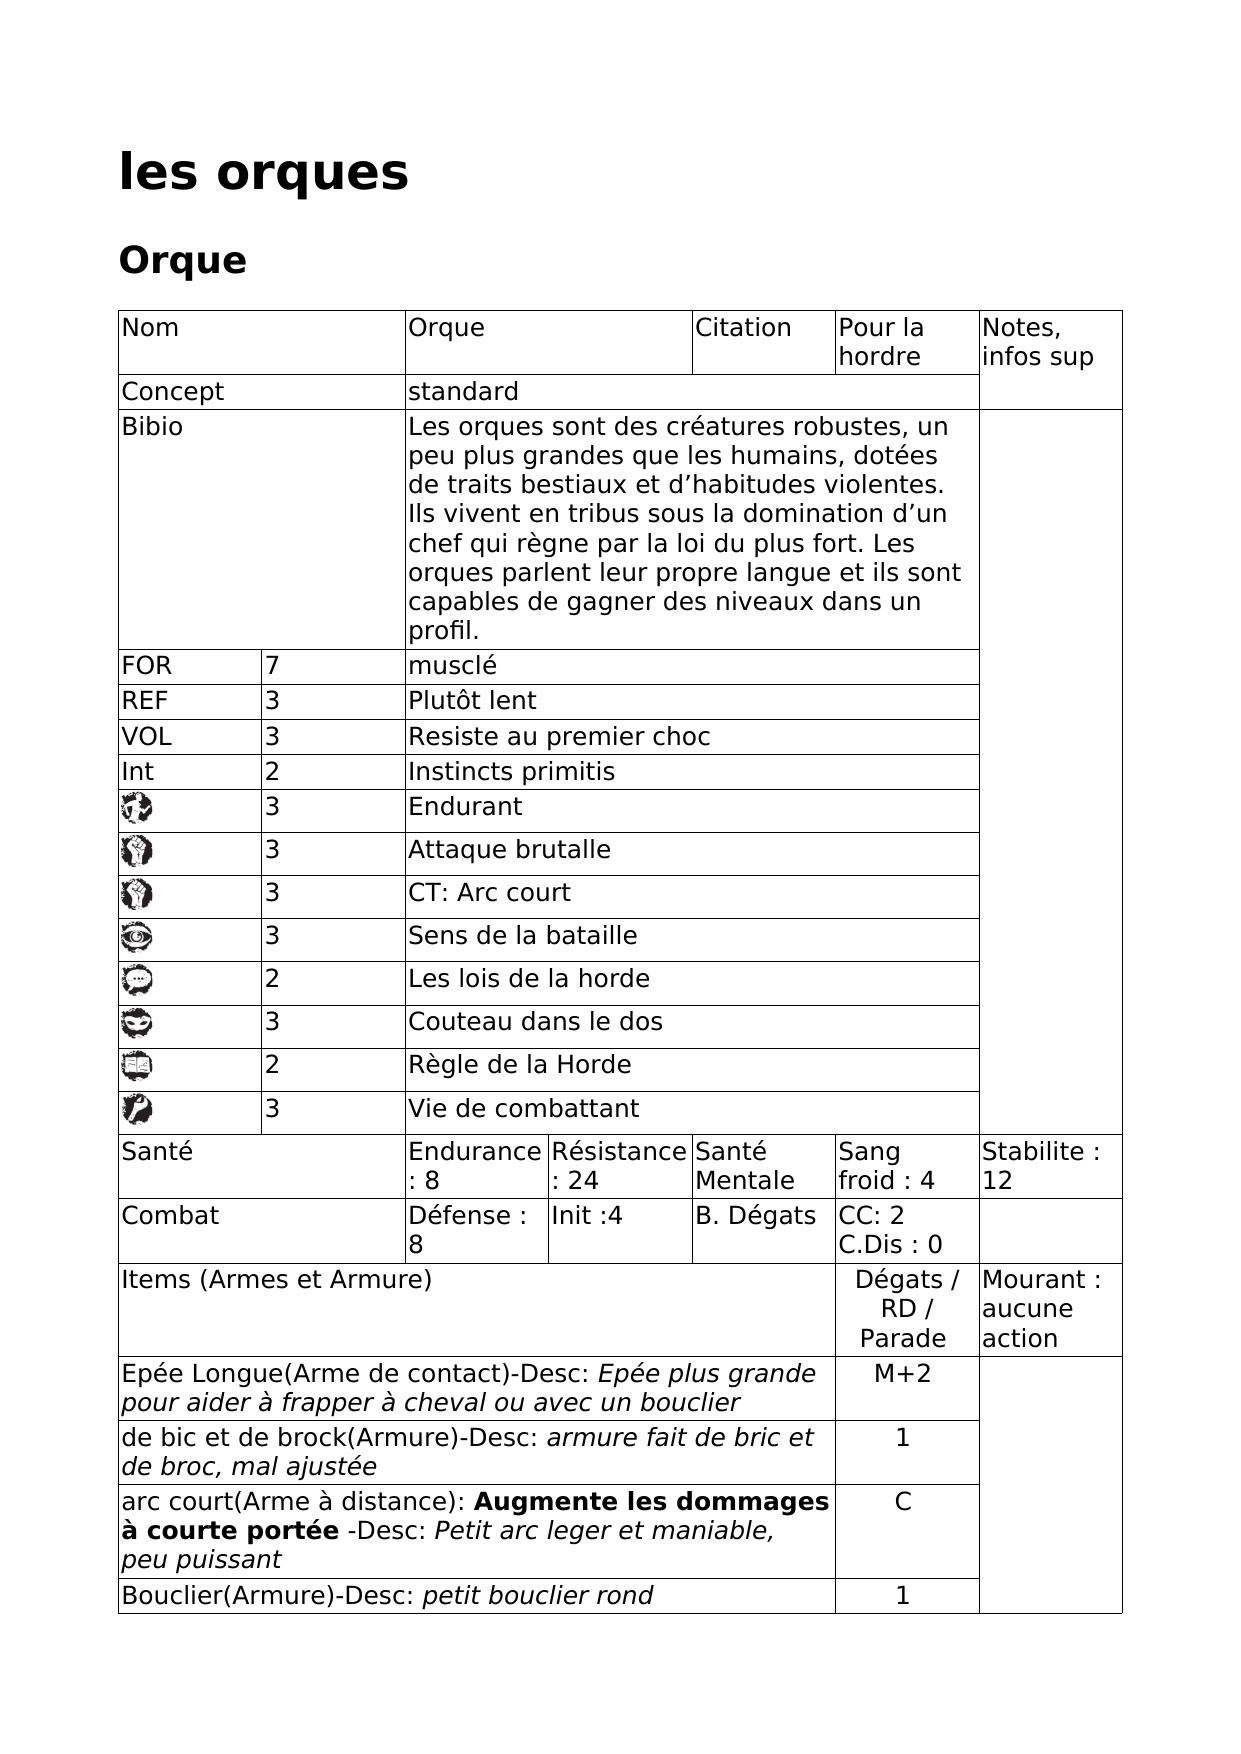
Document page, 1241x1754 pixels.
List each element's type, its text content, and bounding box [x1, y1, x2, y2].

table_cell [980, 1199, 1122, 1262]
picture [121, 921, 153, 953]
table_cell [119, 876, 261, 918]
table_cell 3 [262, 876, 405, 918]
table_cell Int [119, 755, 261, 789]
table_cell 2 [262, 1049, 405, 1091]
table_cell 1 [836, 1421, 979, 1484]
table_cell VOL [119, 720, 261, 754]
table_cell Les lois de la horde [406, 962, 979, 1004]
table_cell 3 [262, 685, 405, 719]
picture [121, 835, 153, 867]
picture [121, 1050, 153, 1082]
table_cell Défense : 8 [406, 1199, 548, 1262]
table_cell Endurance : 8 [406, 1135, 548, 1198]
table_header Citation [693, 311, 835, 374]
table_header Notes, infos sup [980, 311, 1122, 409]
table_cell Epée Longue(Arme de contact)-Desc: Epée plus grande pour aider à frapper à cheval ou avec un bouclier [119, 1357, 835, 1420]
table_cell FOR [119, 650, 261, 683]
table_cell 1 [836, 1579, 979, 1613]
table_cell Stabilite : 12 [980, 1135, 1122, 1198]
picture [121, 878, 153, 910]
table_cell Sang froid : 4 [836, 1135, 979, 1198]
table_cell [119, 1006, 261, 1048]
table_cell Santé [119, 1135, 405, 1198]
table_cell Les orques sont des créatures robustes, un peu plus grandes que les humains, dotées de traits bestiaux et d’habitudes violentes. Ils vivent en tribus sous la domination d’un chef qui règne par la loi du plus fort. Les orques parlent leur propre langue et ils sont capables de gagner des niveaux dans un profil. [406, 410, 979, 648]
table_cell 3 [262, 790, 405, 832]
table_cell 3 [262, 919, 405, 961]
table_cell Init :4 [549, 1199, 692, 1262]
table_cell B. Dégats [693, 1199, 835, 1262]
table_cell [119, 790, 261, 832]
table_cell 3 [262, 1006, 405, 1048]
table_cell Resiste au premier choc [406, 720, 979, 754]
table_cell [980, 410, 1122, 1134]
table_cell Concept [119, 375, 405, 409]
table_cell 3 [262, 720, 405, 754]
table_cell 3 [262, 1092, 405, 1134]
table_cell Vie de combattant [406, 1092, 979, 1134]
table_cell Instincts primitis [406, 755, 979, 789]
table_header Pour la hordre [836, 311, 979, 374]
table_cell Combat [119, 1199, 405, 1262]
table_header Orque [406, 311, 692, 374]
picture [121, 1007, 153, 1039]
table_cell Couteau dans le dos [406, 1006, 979, 1048]
subtitle les orques [118, 143, 1122, 201]
table_cell Endurant [406, 790, 979, 832]
table_cell CT: Arc court [406, 876, 979, 918]
table_cell Règle de la Horde [406, 1049, 979, 1091]
table_cell de bic et de brock(Armure)-Desc: armure fait de bric et de broc, mal ajustée [119, 1421, 835, 1484]
table_cell REF [119, 685, 261, 719]
table_cell standard [406, 375, 979, 409]
table_cell [119, 919, 261, 961]
picture [121, 1093, 153, 1125]
table_cell [119, 962, 261, 1004]
table_cell 3 [262, 833, 405, 875]
table_cell C [836, 1485, 979, 1578]
table_cell [119, 833, 261, 875]
table_cell Mourant : aucune action [980, 1264, 1122, 1356]
table_cell 7 [262, 650, 405, 683]
table_cell Plutôt lent [406, 685, 979, 719]
table_cell Bibio [119, 410, 405, 648]
table_cell [980, 1357, 1122, 1613]
table_header Nom [119, 311, 405, 374]
table_cell 2 [262, 962, 405, 1004]
table_cell Bouclier(Armure)-Desc: petit bouclier rond [119, 1579, 835, 1613]
table_cell Dégats / RD / Parade [836, 1264, 979, 1356]
table_cell M+2 [836, 1357, 979, 1420]
subtitle Orque [118, 239, 1122, 282]
picture [121, 964, 153, 996]
table_cell arc court(Arme à distance): Augmente les dommages à courte portée -Desc: Petit arc leger et maniable, peu puissant [119, 1485, 835, 1578]
table_cell Sens de la bataille [406, 919, 979, 961]
table_cell Attaque brutalle [406, 833, 979, 875]
table_cell 2 [262, 755, 405, 789]
table_cell Santé Mentale [693, 1135, 835, 1198]
table_cell Items (Armes et Armure) [119, 1264, 835, 1356]
table_cell CC: 2 C.Dis : 0 [836, 1199, 979, 1262]
picture [121, 791, 153, 824]
table_cell [119, 1092, 261, 1134]
table_cell musclé [406, 650, 979, 683]
table_cell Résistance : 24 [549, 1135, 692, 1198]
table_cell [119, 1049, 261, 1091]
